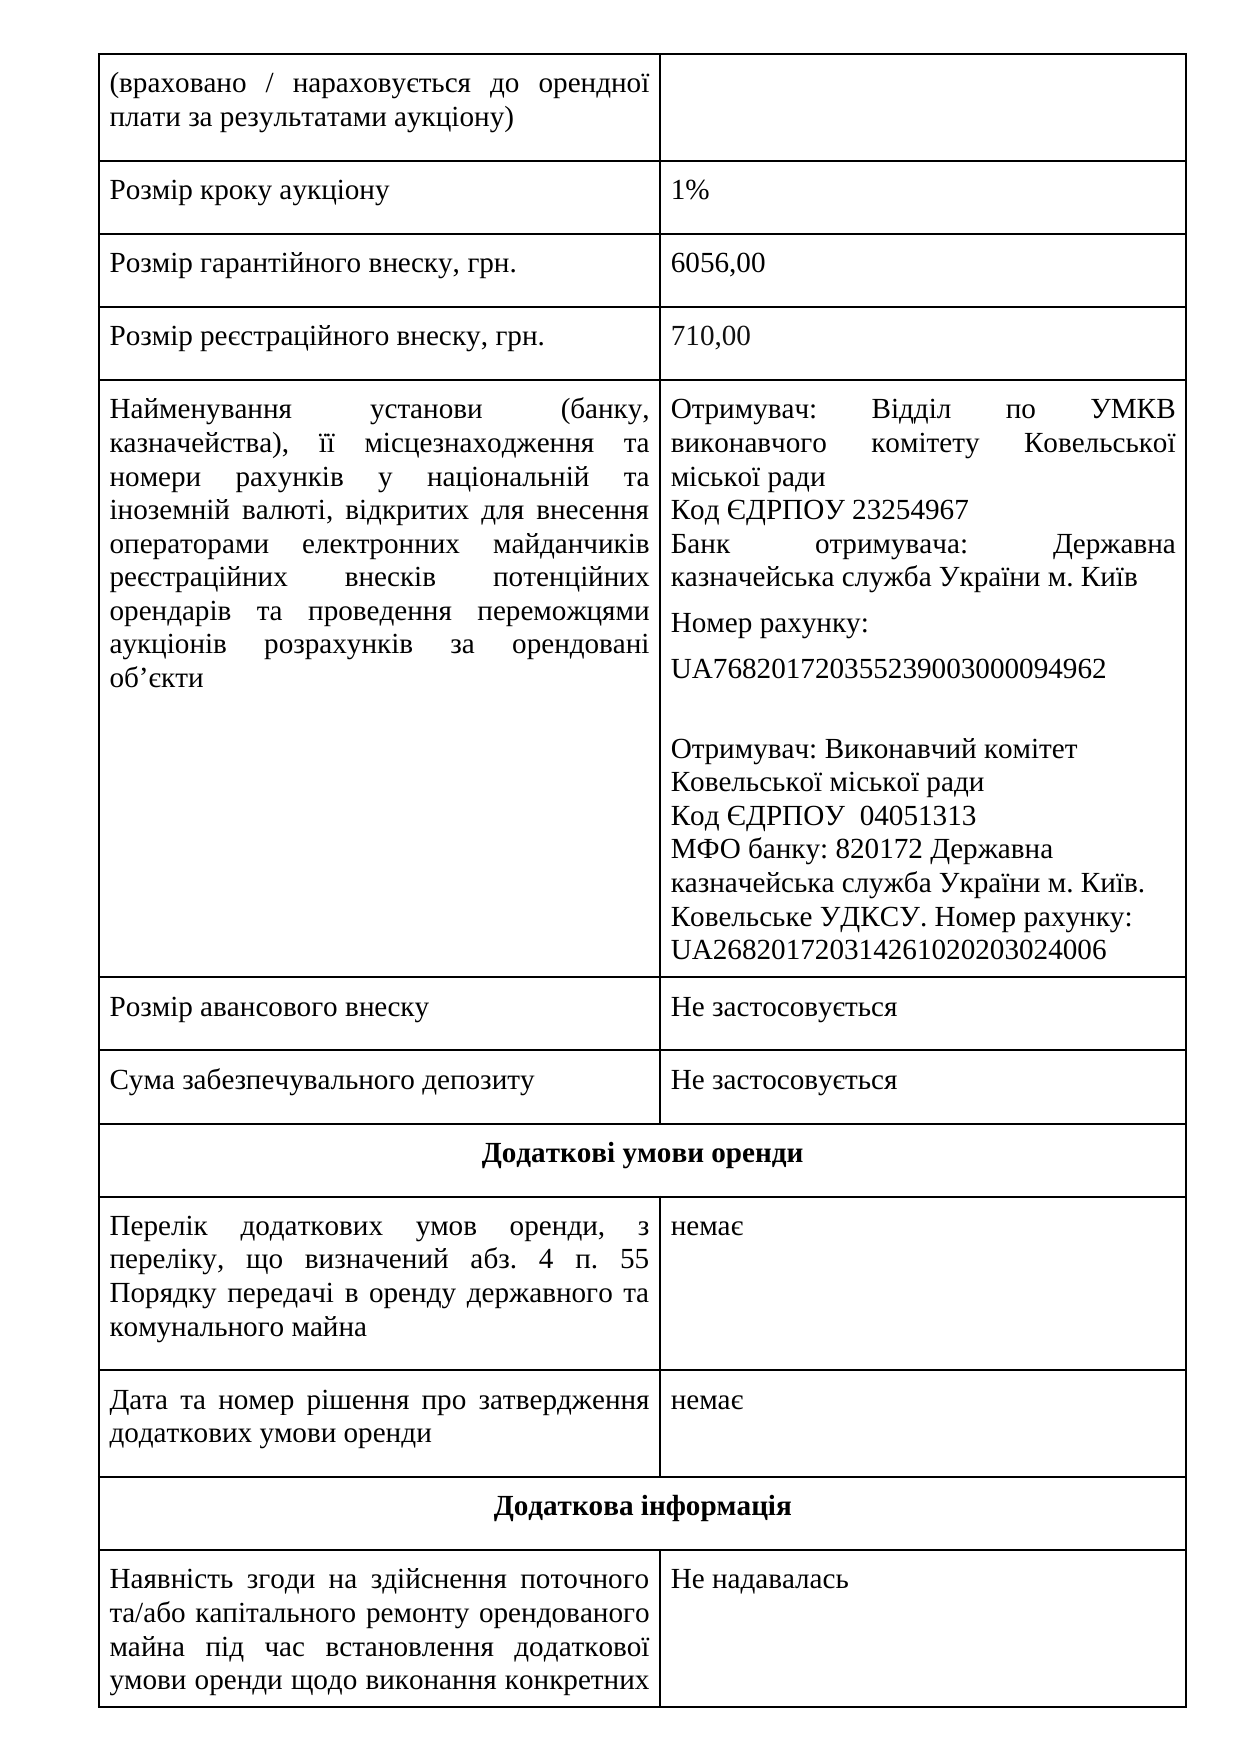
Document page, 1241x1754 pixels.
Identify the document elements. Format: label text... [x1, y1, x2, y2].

table_cell Додаткова інформація [100, 1478, 1185, 1549]
table_cell [661, 55, 1185, 160]
table_cell 1% [661, 162, 1185, 233]
table_cell Не застосовується [661, 1051, 1185, 1122]
table_cell 6056,00 [661, 235, 1185, 306]
table_cell Розмір кроку аукціону [100, 162, 659, 233]
table_cell немає [661, 1198, 1185, 1369]
table_cell Найменування установи (банку, казначейства), її місцезнаходження та номери рахунків у національній та іноземній валюті, відкритих для внесення операторами електронних майданчиків реєстраційних внесків потенційних орендарів та проведення переможцями аукціонів розрахунків за орендовані об’єкти [100, 381, 659, 976]
table_cell Дата та номер рішення про затвердження додаткових умови оренди [100, 1371, 659, 1476]
table_cell Наявність згоди на здійснення поточного та/або капітального ремонту орендованого майна під час встановлення додаткової умови оренди щодо виконання конкретних [100, 1551, 659, 1706]
table_cell Додаткові умови оренди [100, 1125, 1185, 1196]
table_cell Перелік додаткових умов оренди, з переліку, що визначений абз. 4 п. 55 Порядку передачі в оренду державного та комунального майна [100, 1198, 659, 1369]
table_cell Розмір авансового внеску [100, 978, 659, 1049]
table_cell Розмір реєстраційного внеску, грн. [100, 308, 659, 379]
table_cell Не застосовується [661, 978, 1185, 1049]
table_cell (враховано / нараховується до орендної плати за результатами аукціону) [100, 55, 659, 160]
table_cell 710,00 [661, 308, 1185, 379]
table_cell немає [661, 1371, 1185, 1476]
table_cell Сума забезпечувального депозиту [100, 1051, 659, 1122]
table_cell Отримувач: Відділ по УМКВ виконавчого комітету Ковельської міської ради Код ЄДРПОУ 23254967 Банк отримувача: Державна казначейська служба України м. Київ Номер рахунку: UA768201720355239003000094962 Отримувач: Виконавчий комітет Ковельської міської ради Код ЄДРПОУ 04051313 МФО банку: 820172 Державна казначейська служба України м. Київ. Ковельське УДКСУ. Номер рахунку: UА268201720314261020203024006 [661, 381, 1185, 976]
table_cell Не надавалась [661, 1551, 1185, 1706]
table_cell Розмір гарантійного внеску, грн. [100, 235, 659, 306]
